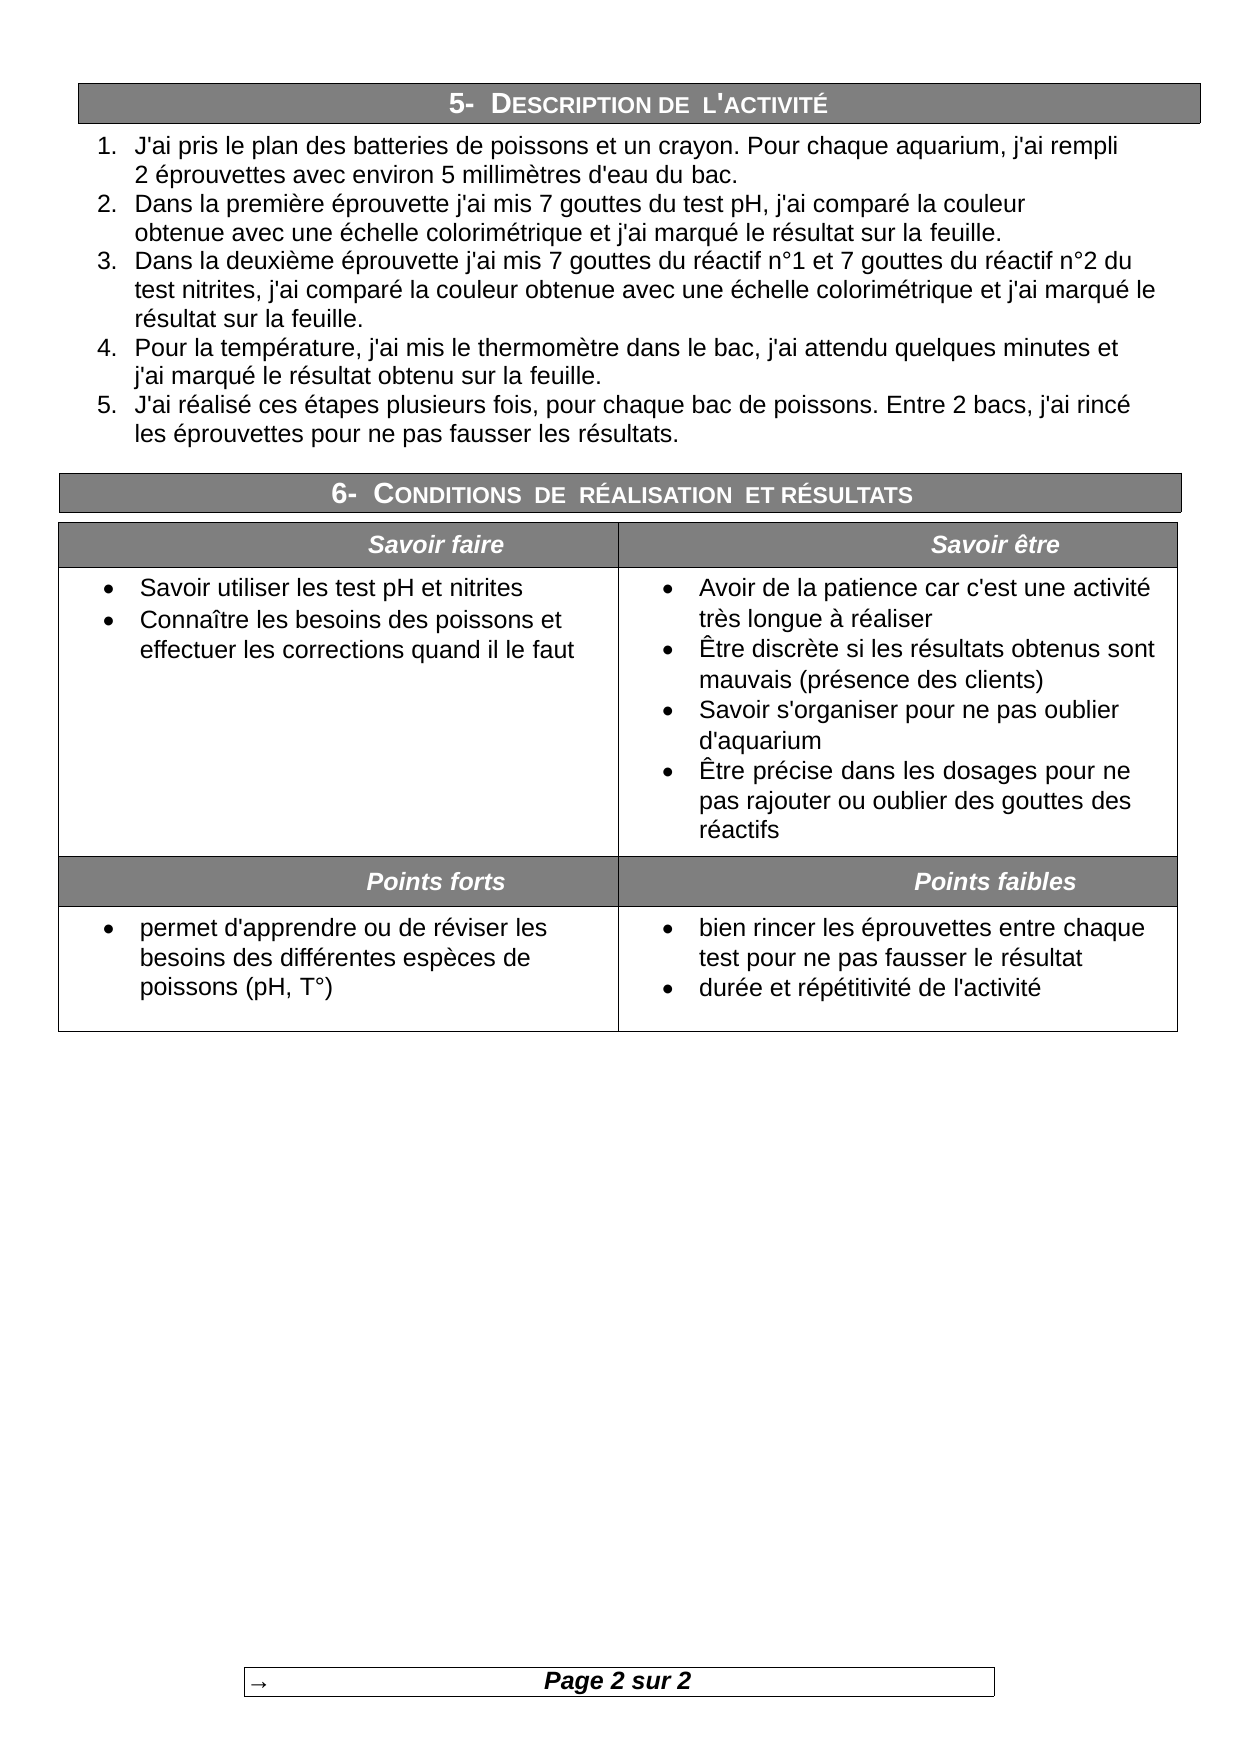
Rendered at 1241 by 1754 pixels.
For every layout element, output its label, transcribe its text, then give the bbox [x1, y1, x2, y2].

text 6- CONDITIONS DE RÉALISATION ET RÉSULTATS [331, 476, 1181, 509]
table_header Savoir être [619, 523, 1177, 567]
list J'ai pris le plan des batteries de poissons et un crayon. Pour chaque aquarium, j'ai rempli 2 éprouvettes avec environ 5 millimètres d'eau du bac. [97, 131, 1140, 189]
table_cell Points faibles [619, 857, 1177, 906]
table_cell Points forts [59, 857, 618, 906]
table_header Savoir faire [59, 523, 618, 567]
table_cell permet d'apprendre ou de réviser les besoins des différentes espèces de poissons (pH, T°) [59, 907, 618, 1031]
list Dans la deuxième éprouvette j'ai mis 7 gouttes du réactif n°1 et 7 gouttes du réactif n°2 du test nitrites, j'ai comparé la couleur obtenue avec une échelle colorimétrique et j'ai marqué le résultat sur la feuille. [97, 246, 1180, 332]
table_cell Avoir de la patience car c'est une activité très longue à réaliser Être discrète si les résultats obtenus sont mauvais (présence des clients) Savoir s'organiser pour ne pas oublier d'aquarium Être précise dans les dosages pour ne pas rajouter ou oublier des gouttes des réactifs [619, 568, 1177, 856]
text 5- DESCRIPTION DE L'ACTIVITÉ [448, 86, 1200, 120]
text → Page 2 sur 2 [246, 1668, 994, 1695]
list Pour la température, j'ai mis le thermomètre dans le bac, j'ai attendu quelques minutes et j'ai marqué le résultat obtenu sur la feuille. [97, 332, 1156, 390]
table_cell bien rincer les éprouvettes entre chaque test pour ne pas fausser le résultat durée et répétitivité de l'activité [619, 907, 1177, 1031]
list J'ai réalisé ces étapes plusieurs fois, pour chaque bac de poissons. Entre 2 bacs, j'ai rincé les éprouvettes pour ne pas fausser les résultats. [97, 390, 1170, 447]
table_cell Savoir utiliser les test pH et nitrites Connaître les besoins des poissons et effectuer les corrections quand il le faut [59, 568, 618, 856]
list Dans la première éprouvette j'ai mis 7 gouttes du test pH, j'ai comparé la couleur obtenue avec une échelle colorimétrique et j'ai marqué le résultat sur la feuille. [97, 189, 1123, 246]
